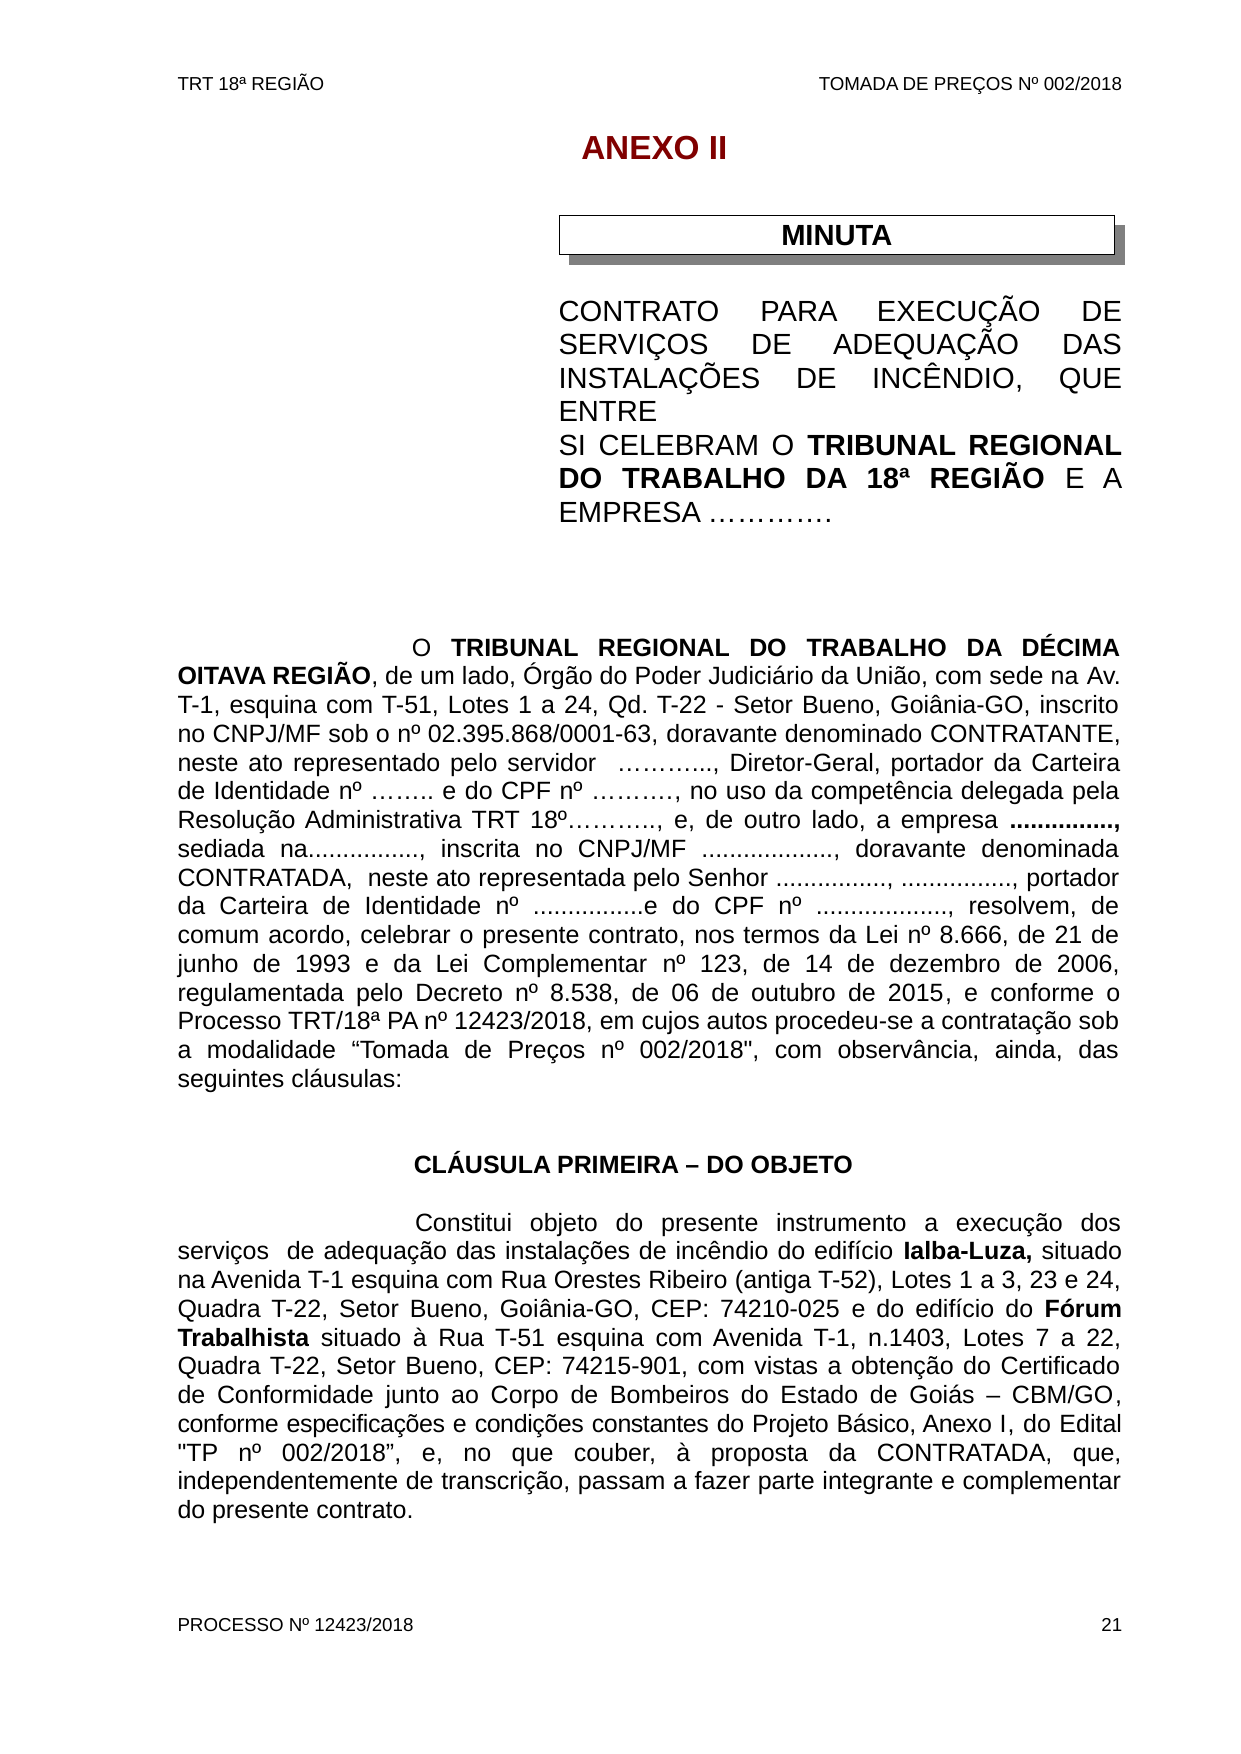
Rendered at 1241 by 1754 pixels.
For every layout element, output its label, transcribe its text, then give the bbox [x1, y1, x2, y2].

text CONTRATO PARA EXECUÇÃO DE SERVIÇOS DE ADEQUAÇÃO DAS INSTALAÇÕES DE INCÊNDIO, QUE ENTRE [558, 294, 1122, 428]
text SI CELEBRAM O TRIBUNAL REGIONAL DO TRABALHO DA 18ª REGIÃO E A EMPRESA …………. [558, 428, 1122, 528]
text MINUTA [560, 216, 1114, 254]
text CLÁUSULA PRIMEIRA – DO OBJETO [413, 1150, 1122, 1179]
text O TRIBUNAL REGIONAL DO TRABALHO DA DÉCIMA OITAVA REGIÃO, de um lado, Órgão do Poder Judiciário da União, com sede na Av. T-1, esquina com T-51, Lotes 1 a 24, Qd. T-22 - Setor Bueno, Goiânia-GO, inscrito no CNPJ/MF sob o nº 02.395.868/0001-63, doravante denominado CONTRATANTE, neste ato representado pelo servidor ………..., Diretor-Geral, portador da Carteira de Identidade nº …….. e do CPF nº ………., no uso da competência delegada pela Resolução Administrativa TRT 18º……….., e, de outro lado, a empresa ..............., sediada na................, inscrita no CNPJ/MF ..................., doravante denominada CONTRATADA, neste ato representada pelo Senhor ................, ................, portador da Carteira de Identidade nº ................e do CPF nº ..................., resolvem, de comum acordo, celebrar o presente contrato, nos termos da Lei nº 8.666, de 21 de junho de 1993 e da Lei Complementar nº 123, de 14 de dezembro de 2006, regulamentada pelo Decreto nº 8.538, de 06 de outubro de 2015, e conforme o Processo TRT/18ª PA nº 12423/2018, em cujos autos procedeu-se a contratação sob a modalidade “Tomada de Preços nº 002/2018", com observância, ainda, das seguintes cláusulas: [177, 632, 1121, 1092]
text Constitui objeto do presente instrumento a execução dos serviços de adequação das instalações de incêndio do edifício Ialba-Luza, situado na Avenida T-1 esquina com Rua Orestes Ribeiro (antiga T-52), Lotes 1 a 3, 23 e 24, Quadra T-22, Setor Bueno, Goiânia-GO, CEP: 74210-025 e do edifício do Fórum Trabalhista situado à Rua T-51 esquina com Avenida T-1, n.1403, Lotes 7 a 22, Quadra T-22, Setor Bueno, CEP: 74215-901, com vistas a obtenção do Certificado de Conformidade junto ao Corpo de Bombeiros do Estado de Goiás – CBM/GO, conforme especificações e condições constantes do Projeto Básico, Anexo I, do Edital "TP nº 002/2018”, e, no que couber, à proposta da CONTRATADA, que, independentemente de transcrição, passam a fazer parte integrante e complementar do presente contrato. [177, 1207, 1122, 1524]
